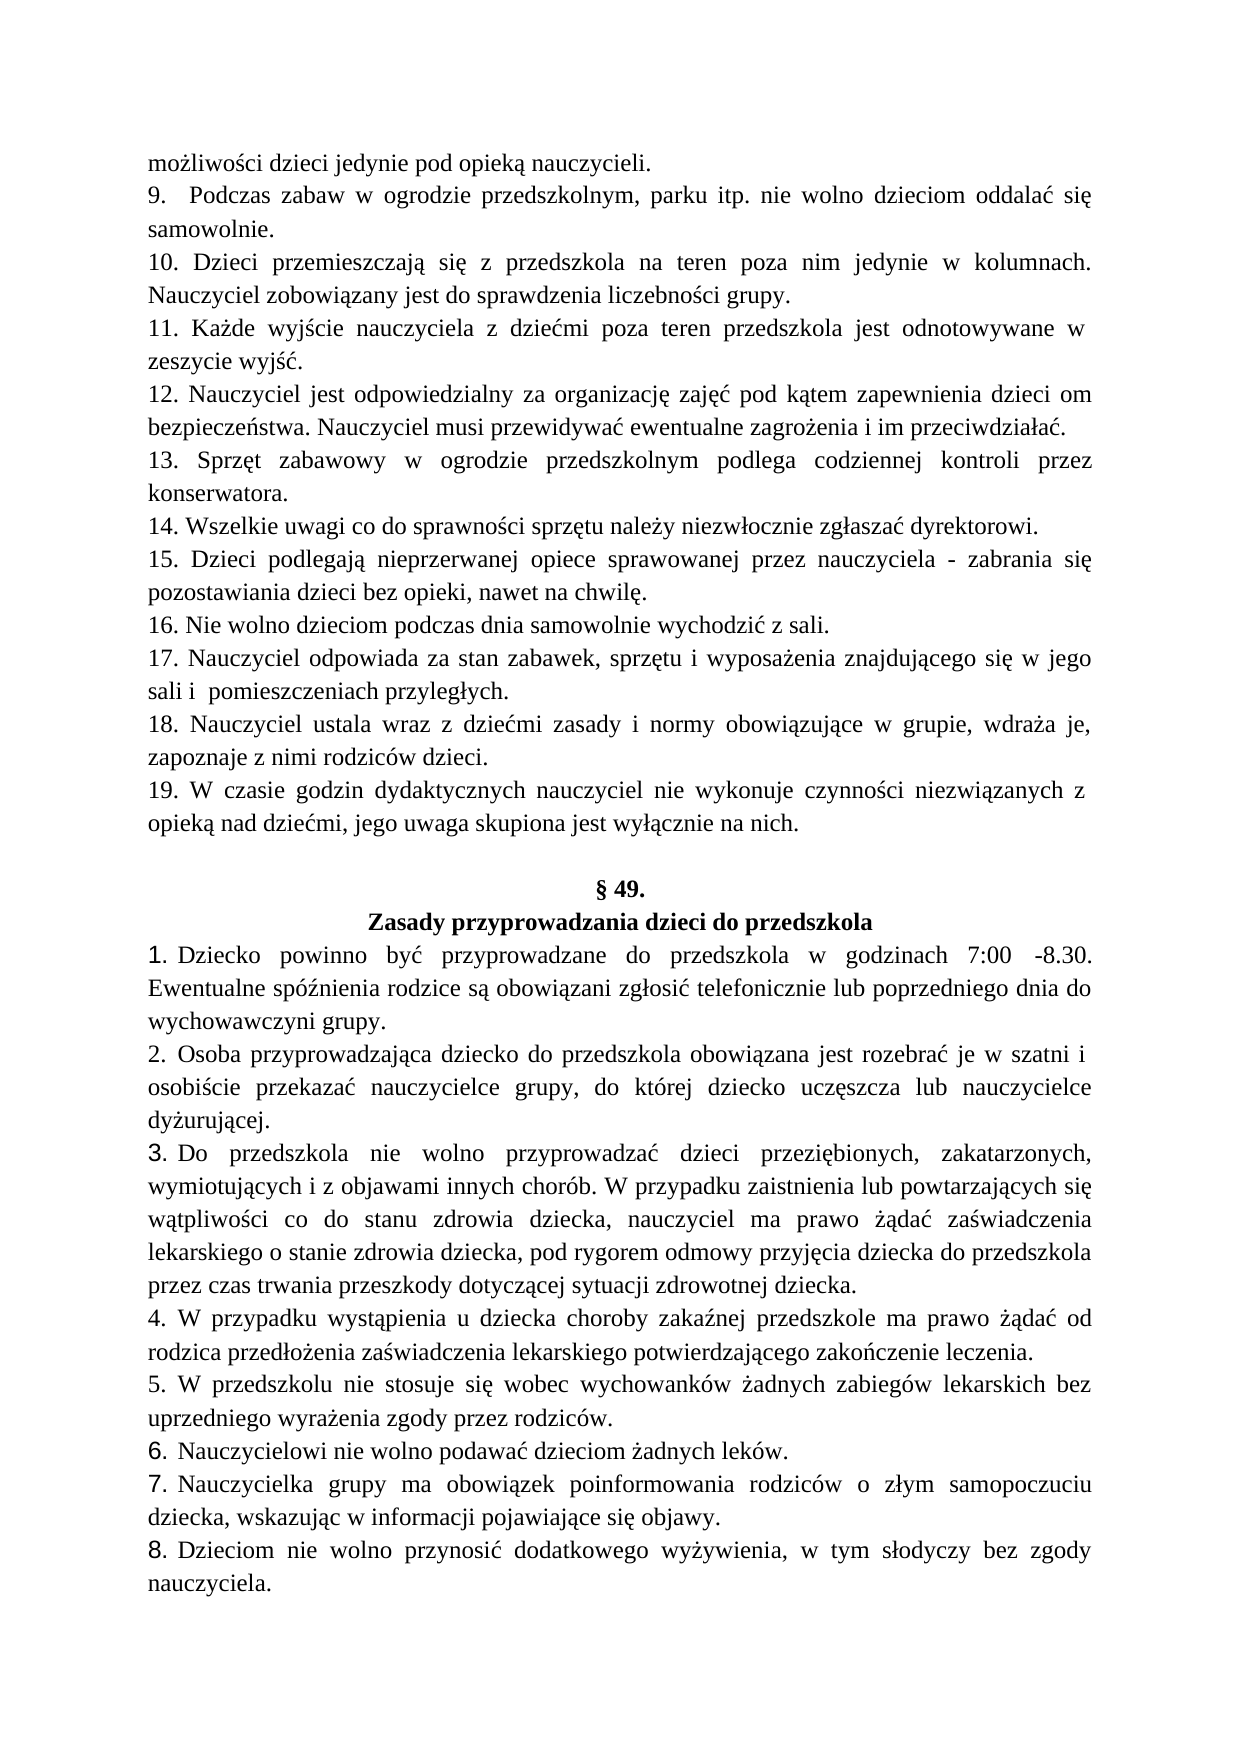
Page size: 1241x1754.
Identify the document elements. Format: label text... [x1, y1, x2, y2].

list Osoba przyprowadzająca dziecko do przedszkola obowiązana jest rozebrać je w szatni i osobiście przekazać nauczycielce grupy, do której dziecko uczęszcza lub nauczycielce dyżurującej. [148, 1039, 1093, 1134]
text Zasady przyprowadzania dzieci do przedszkola [148, 907, 1093, 936]
text 16. Nie wolno dzieciom podczas dnia samowolnie wychodzić z sali. [148, 610, 1093, 639]
text możliwości dzieci jedynie pod opieką nauczycieli. [148, 148, 1093, 176]
text 13. Sprzęt zabawowy w ogrodzie przedszkolnym podlega codziennej kontroli przez konserwatora. [148, 445, 1093, 507]
list W przedszkolu nie stosuje się wobec wychowanków żadnych zabiegów lekarskich bez uprzedniego wyrażenia zgody przez rodziców. [148, 1369, 1093, 1431]
list Dziecko powinno być przyprowadzane do przedszkola w godzinach 7:00 -8.30. Ewentualne spóźnienia rodzice są obowiązani zgłosić telefonicznie lub poprzedniego dnia do wychowawczyni grupy. [148, 940, 1093, 1035]
text 18. Nauczyciel ustala wraz z dziećmi zasady i normy obowiązujące w grupie, wdraża je, zapoznaje z nimi rodziców dzieci. [148, 709, 1093, 771]
text 17. Nauczyciel odpowiada za stan zabawek, sprzętu i wyposażenia znajdującego się w jego sali i pomieszczeniach przyległych. [148, 643, 1093, 705]
list Nauczycielowi nie wolno podawać dzieciom żadnych leków. [148, 1436, 1093, 1464]
text 10. Dzieci przemieszczają się z przedszkola na teren poza nim jedynie w kolumnach. Nauczyciel zobowiązany jest do sprawdzenia liczebności grupy. [148, 247, 1093, 308]
list W przypadku wystąpienia u dziecka choroby zakaźnej przedszkole ma prawo żądać od rodzica przedłożenia zaświadczenia lekarskiego potwierdzającego zakończenie leczenia. [148, 1303, 1093, 1365]
list Dzieciom nie wolno przynosić dodatkowego wyżywienia, w tym słodyczy bez zgody nauczyciela. [148, 1535, 1093, 1597]
text 19. W czasie godzin dydaktycznych nauczyciel nie wykonuje czynności niezwiązanych z opieką nad dziećmi, jego uwaga skupiona jest wyłącznie na nich. [148, 775, 1093, 837]
text 14. Wszelkie uwagi co do sprawności sprzętu należy niezwłocznie zgłaszać dyrektorowi. [148, 511, 1093, 539]
text 15. Dzieci podlegają nieprzerwanej opiece sprawowanej przez nauczyciela - zabrania się pozostawiania dzieci bez opieki, nawet na chwilę. [148, 544, 1093, 606]
text 9. Podczas zabaw w ogrodzie przedszkolnym, parku itp. nie wolno dzieciom oddalać się samowolnie. [148, 181, 1093, 242]
text 11. Każde wyjście nauczyciela z dziećmi poza teren przedszkola jest odnotowywane w zeszycie wyjść. [148, 313, 1093, 374]
list Do przedszkola nie wolno przyprowadzać dzieci przeziębionych, zakatarzonych, wymiotujących i z objawami innych chorób. W przypadku zaistnienia lub powtarzających się wątpliwości co do stanu zdrowia dziecka, nauczyciel ma prawo żądać zaświadczenia lekarskiego o stanie zdrowia dziecka, pod rygorem odmowy przyjęcia dziecka do przedszkola przez czas trwania przeszkody dotyczącej sytuacji zdrowotnej dziecka. [148, 1138, 1093, 1299]
list Nauczycielka grupy ma obowiązek poinformowania rodziców o złym samopoczuciu dziecka, wskazując w informacji pojawiające się objawy. [148, 1469, 1093, 1531]
text 12. Nauczyciel jest odpowiedzialny za organizację zajęć pod kątem zapewnienia dzieci om bezpieczeństwa. Nauczyciel musi przewidywać ewentualne zagrożenia i im przeciwdziałać. [148, 379, 1093, 441]
text § 49. [148, 874, 1093, 903]
